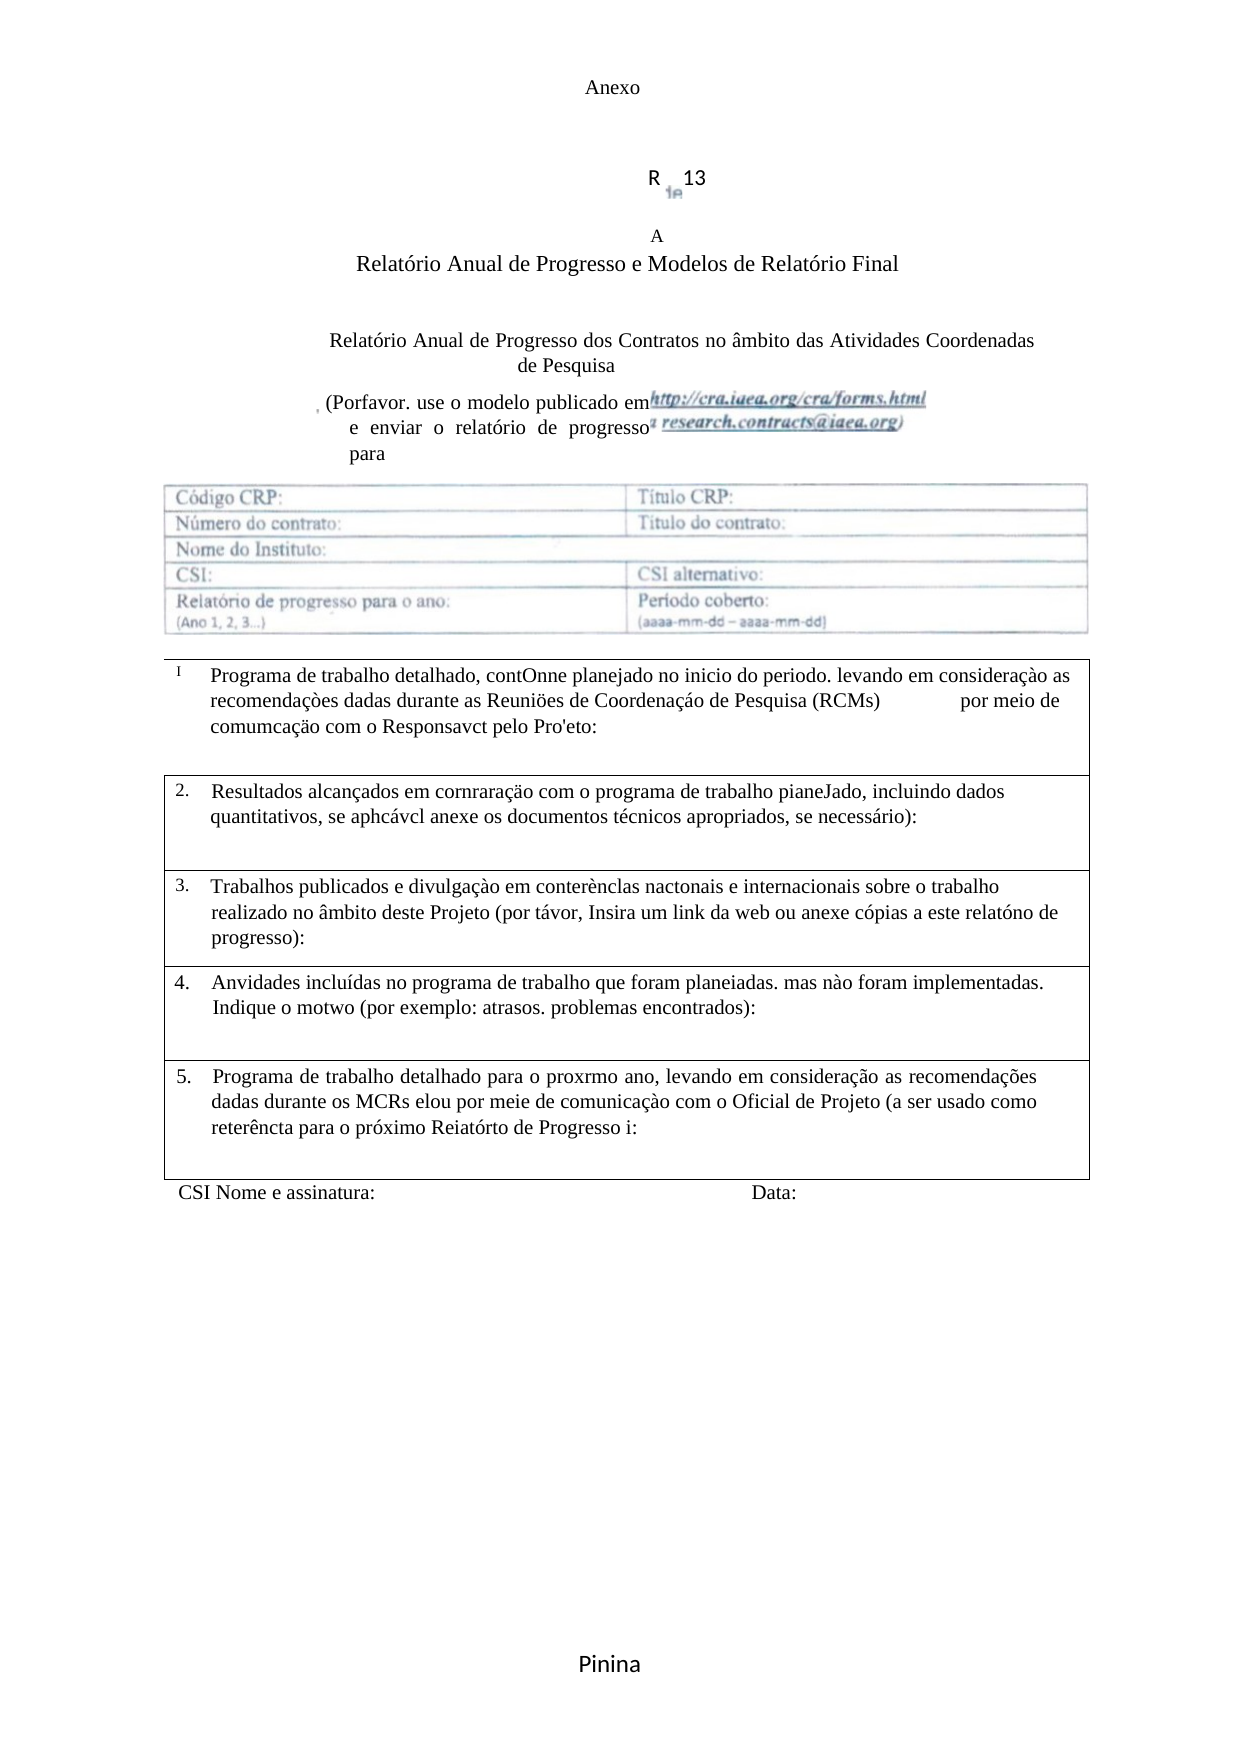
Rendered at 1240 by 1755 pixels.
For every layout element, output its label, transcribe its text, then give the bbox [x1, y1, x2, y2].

table_header Programa de trabalho detalhado, contOnne planejado no inicio do periodo. levando em consideraçào as recomendaçòes dadas durante as Reuniöes de Coordenaçáo de Pesquisa (RCMs) por meio de comumcaçäo com o Responsavct pelo Pro'eto: [210, 660, 1089, 775]
table_cell Anvidades incluídas no programa de trabalho que foram planeiadas. mas nào foram implementadas. Indique o motwo (por exemplo: atrasos. problemas encontrados): [210, 967, 1089, 1060]
text Relatório Anual de Progresso dos Contratos no âmbito das Atividades Coordenadas de Pesquisa [329, 328, 1035, 377]
table_cell 3. [165, 871, 210, 966]
text R 13 [349, 163, 1005, 198]
table_cell Programa de trabalho detalhado para o proxrmo ano, levando em consideração as recomendações dadas durante os MCRs elou por meie de comunicaçào com o Oficial de Projeto (a ser usado como reterêncta para o próximo Reiatórto de Progresso i: [210, 1061, 1089, 1179]
text A [250, 225, 1063, 247]
text CSI Nome e assinatura: Data: [178, 1179, 1176, 1204]
table_cell 2. [165, 776, 210, 870]
table_cell Resultados alcançados em cornraraçäo com o programa de trabalho pianeJado, incluindo dados quantitativos, se aphcávcl anexe os documentos técnicos apropriados, se necessário): [210, 776, 1089, 870]
table_cell Trabalhos publicados e divulgaçào em conterènclas nactonais e internacionais sobre o trabalho realizado no âmbito deste Projeto (por távor, Insira um link da web ou anexe cópias a este relatóno de progresso): [210, 871, 1089, 966]
table_cell 5. [165, 1061, 210, 1179]
text Relatório Anual de Progresso e Modelos de Relatório Final [178, 250, 899, 276]
table_header I [164, 660, 210, 775]
text (Porfavor. use o modelo publicado em e enviar o relatório de progresso para [316, 389, 657, 465]
table_cell 4. [165, 967, 210, 1060]
